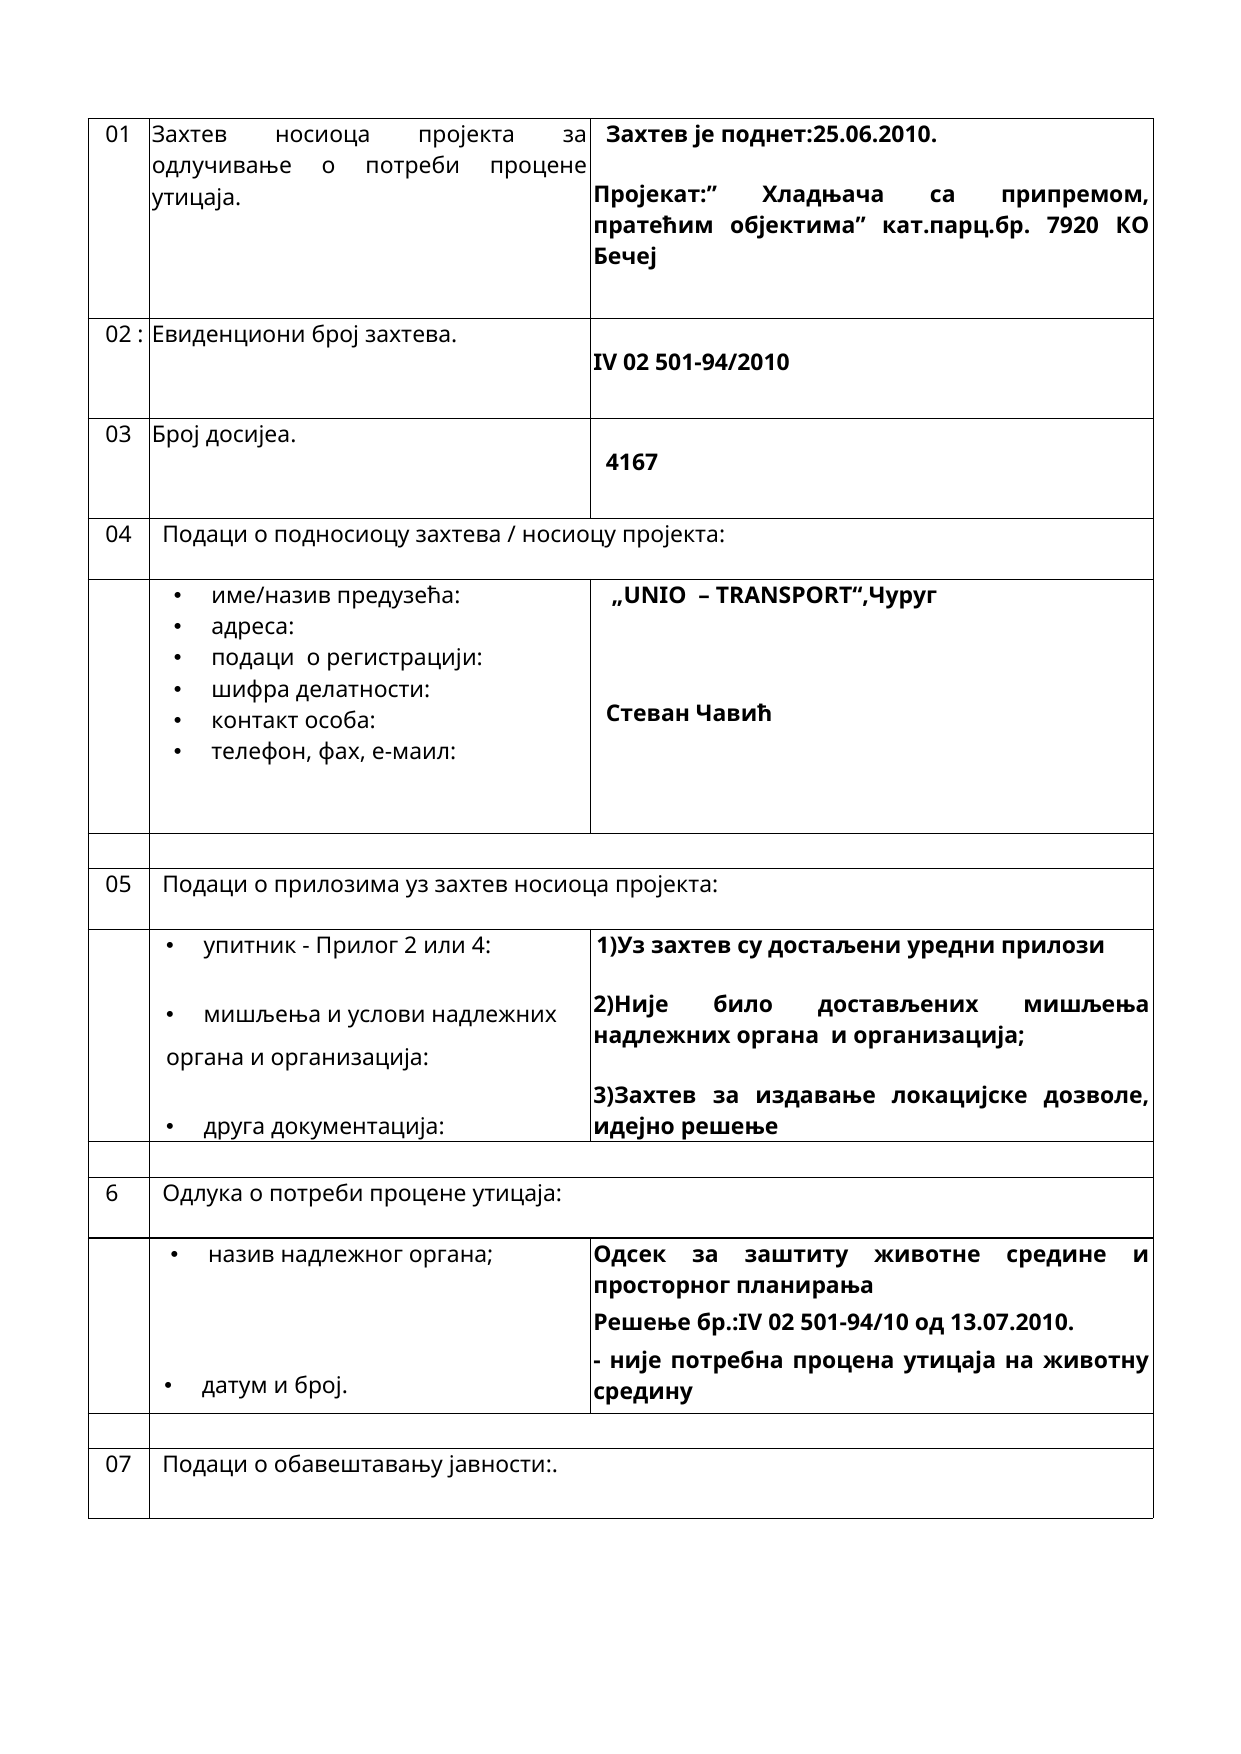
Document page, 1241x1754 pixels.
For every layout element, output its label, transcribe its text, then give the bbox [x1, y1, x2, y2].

table_cell Подаци о обавештавању јавности:. [150, 1449, 1153, 1518]
table_cell Подаци о прилозима уз захтев носиоца пројекта: [150, 869, 1153, 929]
table_cell IV 02 501-94/2010 [591, 319, 1153, 418]
table_cell 05 [89, 869, 149, 929]
table_cell [89, 1414, 149, 1448]
table_cell назив надлежног органа; датум и број. [150, 1239, 590, 1413]
table_header 01 [89, 119, 149, 318]
table_cell 03 [89, 419, 149, 518]
table_cell [150, 834, 1153, 868]
table_header Захтев носиоца пројекта за одлучивање о потреби процене утицаја. [150, 119, 590, 318]
table_cell 07 [89, 1449, 149, 1518]
table_cell [89, 834, 149, 868]
table_cell 02 : [89, 319, 149, 418]
table_cell Евиденциони број захтева. [150, 319, 590, 418]
table_header Захтев је поднет:25.06.2010. Пројекат:” Хладњача са припремом, пратећим објектима” кат.парц.бр. 7920 КО Бечеј [591, 119, 1153, 318]
table_cell 1)Уз захтев су достаљени уредни прилози 2)Није било достављених мишљења надлежних органа и организација; 3)Захтев за издавање локацијске дозволе, идејно решење [591, 930, 1153, 1141]
table_cell Одсек за заштиту животне средине и просторног планирања Решење бр.:IV 02 501-94/10 од 13.07.2010. - није потребна процена утицаја на животну средину [591, 1239, 1153, 1413]
table_cell [89, 580, 149, 833]
table_cell [89, 1142, 149, 1177]
table_cell [89, 930, 149, 1141]
table_cell [150, 1414, 1153, 1448]
table_cell [89, 1239, 149, 1413]
table_cell [150, 1142, 1153, 1177]
table_cell упитник - Прилог 2 или 4: мишљења и услови надлежних органа и организација: друга документација: [150, 930, 590, 1141]
table_cell Подаци о подносиоцу захтева / носиоцу пројекта: [150, 519, 1153, 579]
table_cell 4167 [591, 419, 1153, 518]
table_cell 6 [89, 1178, 149, 1237]
table_cell „UNIO – ТRANSPORT“,Чуруг Стеван Чавић [591, 580, 1153, 833]
table_cell Одлука о потреби процене утицаја: [150, 1178, 1153, 1237]
table_cell Број досијеа. [150, 419, 590, 518]
table_cell име/назив предузећа: адреса: подаци о регистрацији: шифра делатности: контакт особа: телефон, фаx, е-маил: [150, 580, 590, 833]
table_cell 04 [89, 519, 149, 579]
